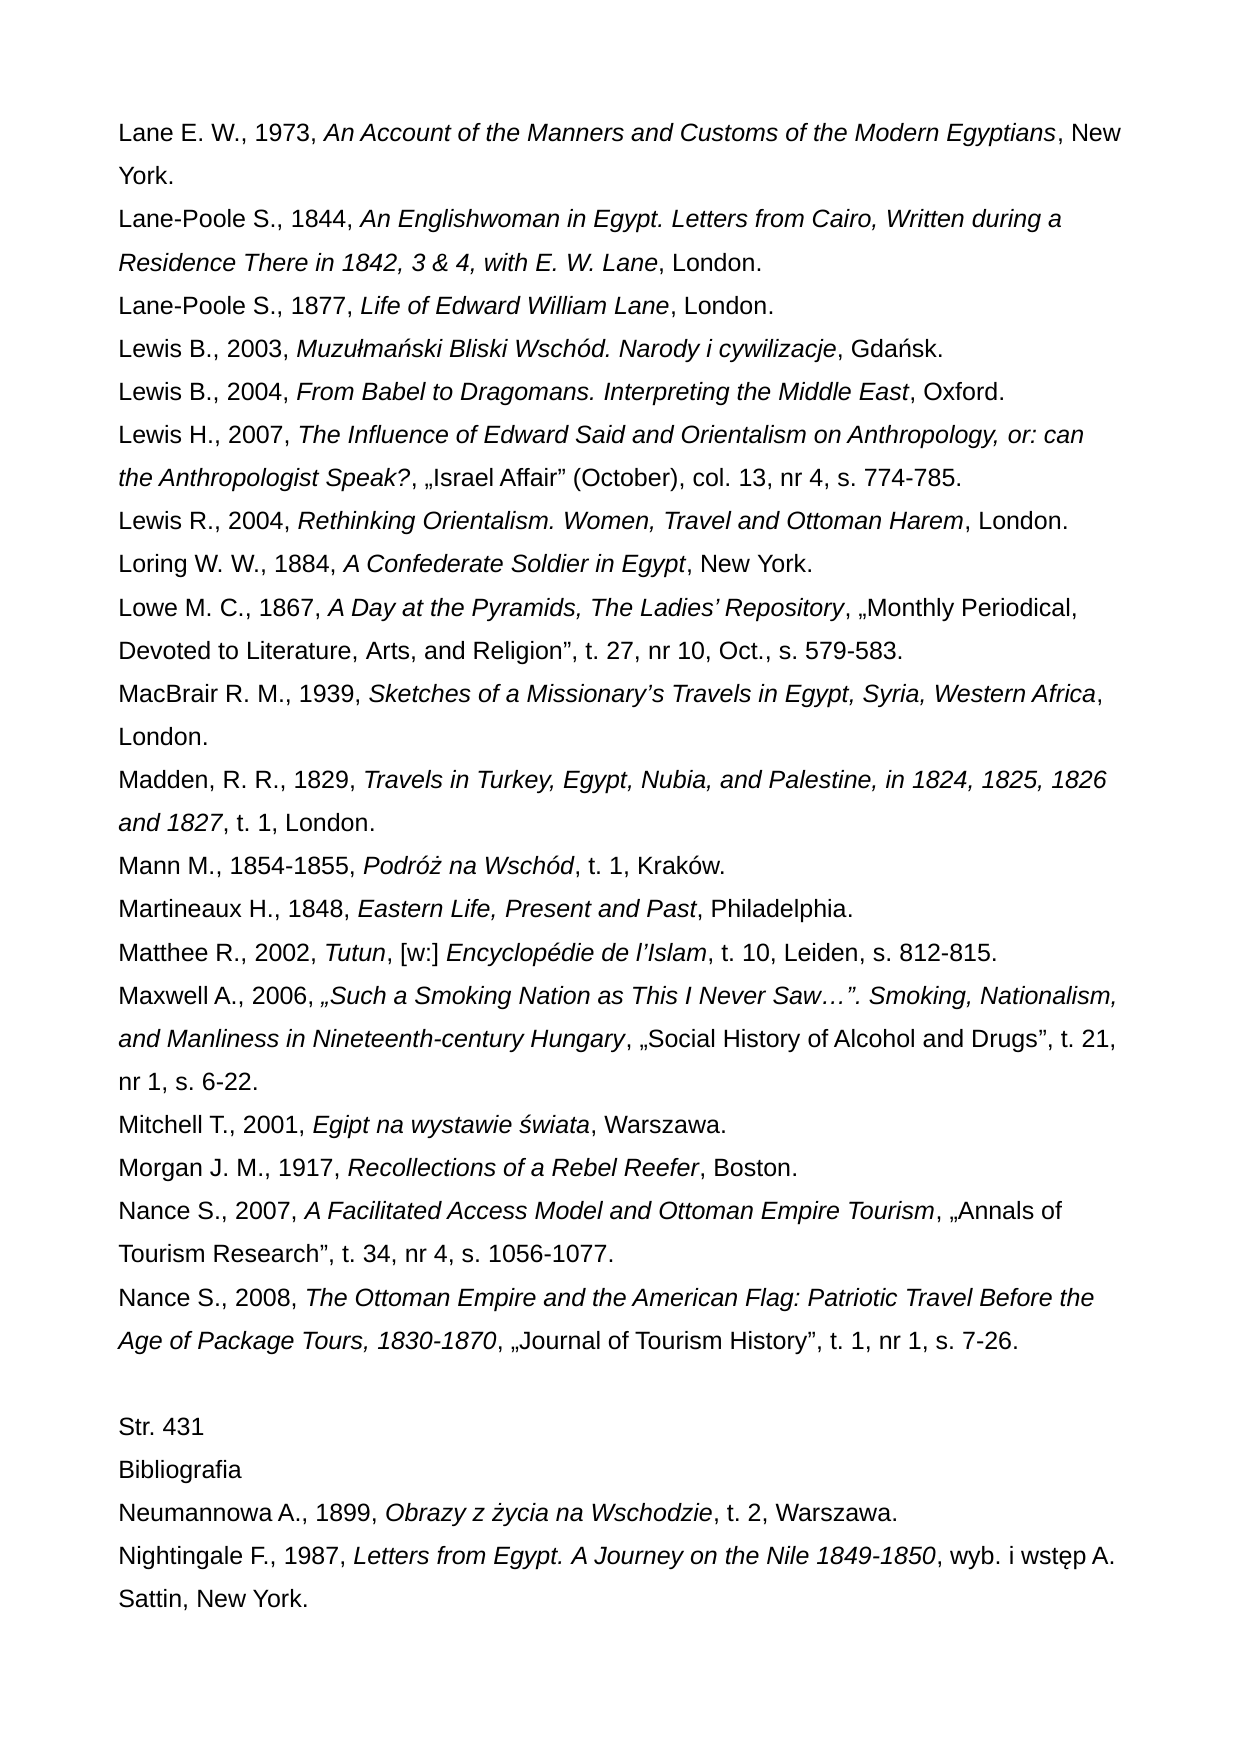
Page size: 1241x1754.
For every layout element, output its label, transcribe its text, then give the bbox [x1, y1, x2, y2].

text Bibliografia [118, 1455, 1122, 1484]
text Mitchell T., 2001, Egipt na wystawie świata, Warszawa. [118, 1110, 1122, 1139]
text Lewis H., 2007, The Influence of Edward Said and Orientalism on Anthropology, or: can the Anthropologist Speak?, „Israel Affair” (October), col. 13, nr 4, s. 774-785. [118, 420, 1122, 492]
text Str. 431 [118, 1412, 1122, 1441]
text Neumannowa A., 1899, Obrazy z życia na Wschodzie, t. 2, Warszawa. [118, 1498, 1122, 1527]
text Matthee R., 2002, Tutun, [w:] Encyclopédie de l’Islam, t. 10, Leiden, s. 812-815. [118, 937, 1122, 966]
text Lewis R., 2004, Rethinking Orientalism. Women, Travel and Ottoman Harem, London. [118, 506, 1122, 535]
text Maxwell A., 2006, „Such a Smoking Nation as This I Never Saw…”. Smoking, Nationalism, and Manliness in Nineteenth-century Hungary, „Social History of Alcohol and Drugs”, t. 21, nr 1, s. 6-22. [118, 981, 1122, 1096]
text Lane-Poole S., 1877, Life of Edward William Lane, London. [118, 291, 1122, 319]
text Lane-Poole S., 1844, An Englishwoman in Egypt. Letters from Cairo, Written during a Residence There in 1842, 3 & 4, with E. W. Lane, London. [118, 204, 1122, 276]
text MacBrair R. M., 1939, Sketches of a Missionary’s Travels in Egypt, Syria, Western Africa, London. [118, 679, 1122, 751]
text Nance S., 2008, The Ottoman Empire and the American Flag: Patriotic Travel Before the Age of Package Tours, 1830-1870, „Journal of Tourism History”, t. 1, nr 1, s. 7-26. [118, 1282, 1122, 1354]
text Morgan J. M., 1917, Recollections of a Rebel Reefer, Boston. [118, 1153, 1122, 1182]
text Madden, R. R., 1829, Travels in Turkey, Egypt, Nubia, and Palestine, in 1824, 1825, 1826 and 1827, t. 1, London. [118, 765, 1122, 837]
text Lowe M. C., 1867, A Day at the Pyramids, The Ladies’ Repository, „Monthly Periodical, Devoted to Literature, Arts, and Religion”, t. 27, nr 10, Oct., s. 579-583. [118, 592, 1122, 664]
text Martineaux H., 1848, Eastern Life, Present and Past, Philadelphia. [118, 894, 1122, 923]
text Lane E. W., 1973, An Account of the Manners and Customs of the Modern Egyptians, New York. [118, 118, 1122, 190]
text Nance S., 2007, A Facilitated Access Model and Ottoman Empire Tourism, „Annals of Tourism Research”, t. 34, nr 4, s. 1056-1077. [118, 1196, 1122, 1268]
text Loring W. W., 1884, A Confederate Soldier in Egypt, New York. [118, 549, 1122, 578]
text Lewis B., 2003, Muzułmański Bliski Wschód. Narody i cywilizacje, Gdańsk. [118, 334, 1122, 362]
text Mann M., 1854-1855, Podróż na Wschód, t. 1, Kraków. [118, 851, 1122, 880]
text Nightingale F., 1987, Letters from Egypt. A Journey on the Nile 1849-1850, wyb. i wstęp A. Sattin, New York. [118, 1541, 1122, 1613]
text Lewis B., 2004, From Babel to Dragomans. Interpreting the Middle East, Oxford. [118, 377, 1122, 406]
